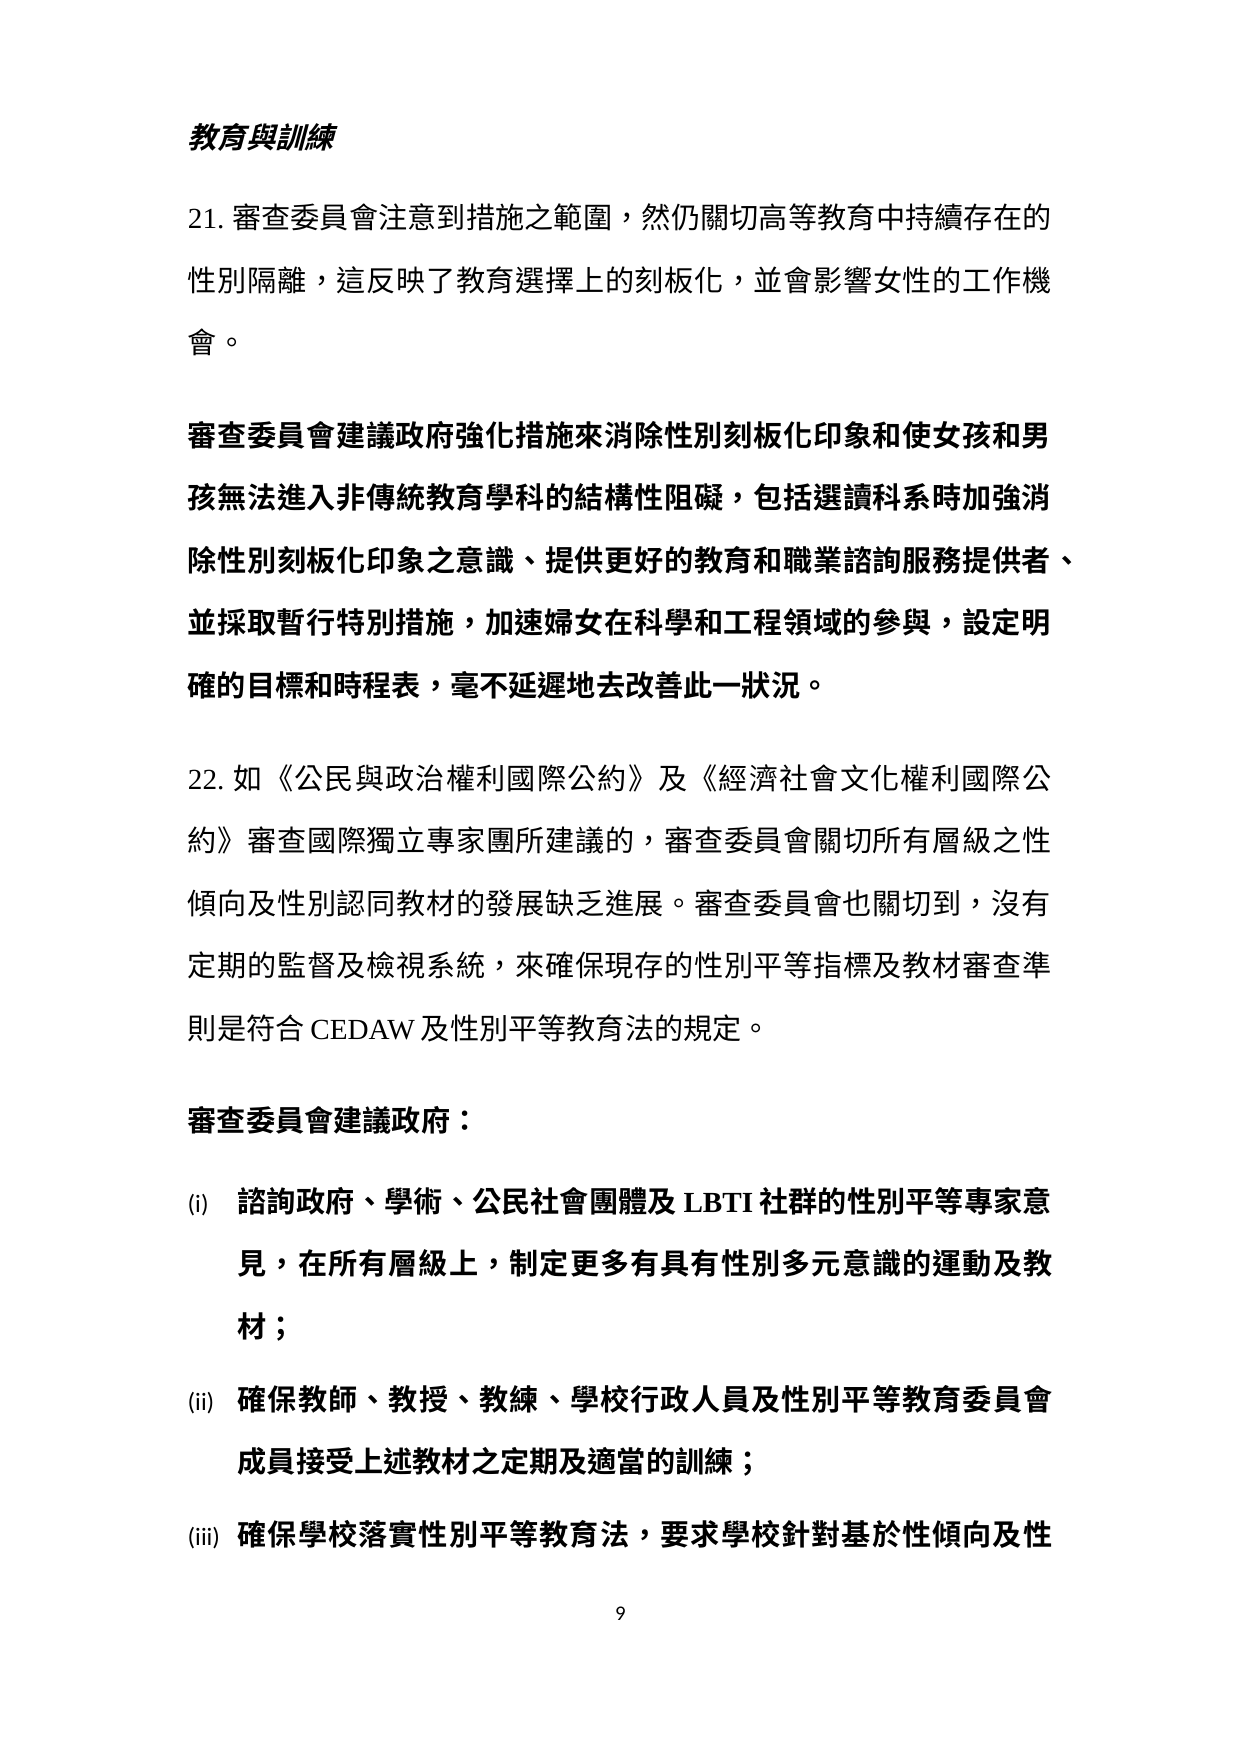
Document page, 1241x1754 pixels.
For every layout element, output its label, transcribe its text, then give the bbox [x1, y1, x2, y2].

text 22. 如《公民與政治權利國際公約》及《經濟社會文化權利國際公約》審查國際獨立專家團所建議的，審查委員會關切所有層級之性傾向及性別認同教材的發展缺乏進展。審查委員會也關切到，沒有定期的監督及檢視系統，來確保現存的性別平等指標及教材審查準則是符合CEDAW及性別平等教育法的規定。 [188, 735, 1053, 1047]
text 21. 審查委員會注意到措施之範圍，然仍關切高等教育中持續存在的性別隔離，這反映了教育選擇上的刻板化，並會影響女性的工作機會。 [188, 174, 1053, 362]
list 確保學校落實性別平等教育法，要求學校針對基於性傾向及性 [187, 1491, 1053, 1553]
text 教育與訓練 [187, 94, 1053, 157]
list 確保教師、教授、教練、學校行政人員及性別平等教育委員會成員接受上述教材之定期及適當的訓練； [187, 1356, 1053, 1481]
text 審查委員會建議政府強化措施來消除性別刻板化印象和使女孩和男孩無法進入非傳統教育學科的結構性阻礙，包括選讀科系時加強消除性別刻板化印象之意識、提供更好的教育和職業諮詢服務提供者、並採取暫行特別措施，加速婦女在科學和工程領域的參與，設定明確的目標和時程表，毫不延遲地去改善此一狀況。 [187, 392, 1053, 704]
list 諮詢政府、學術、公民社會團體及LBTI社群的性別平等專家意見，在所有層級上，制定更多有具有性別多元意識的運動及教材； [187, 1158, 1053, 1345]
text 審查委員會建議政府： [187, 1077, 1053, 1140]
